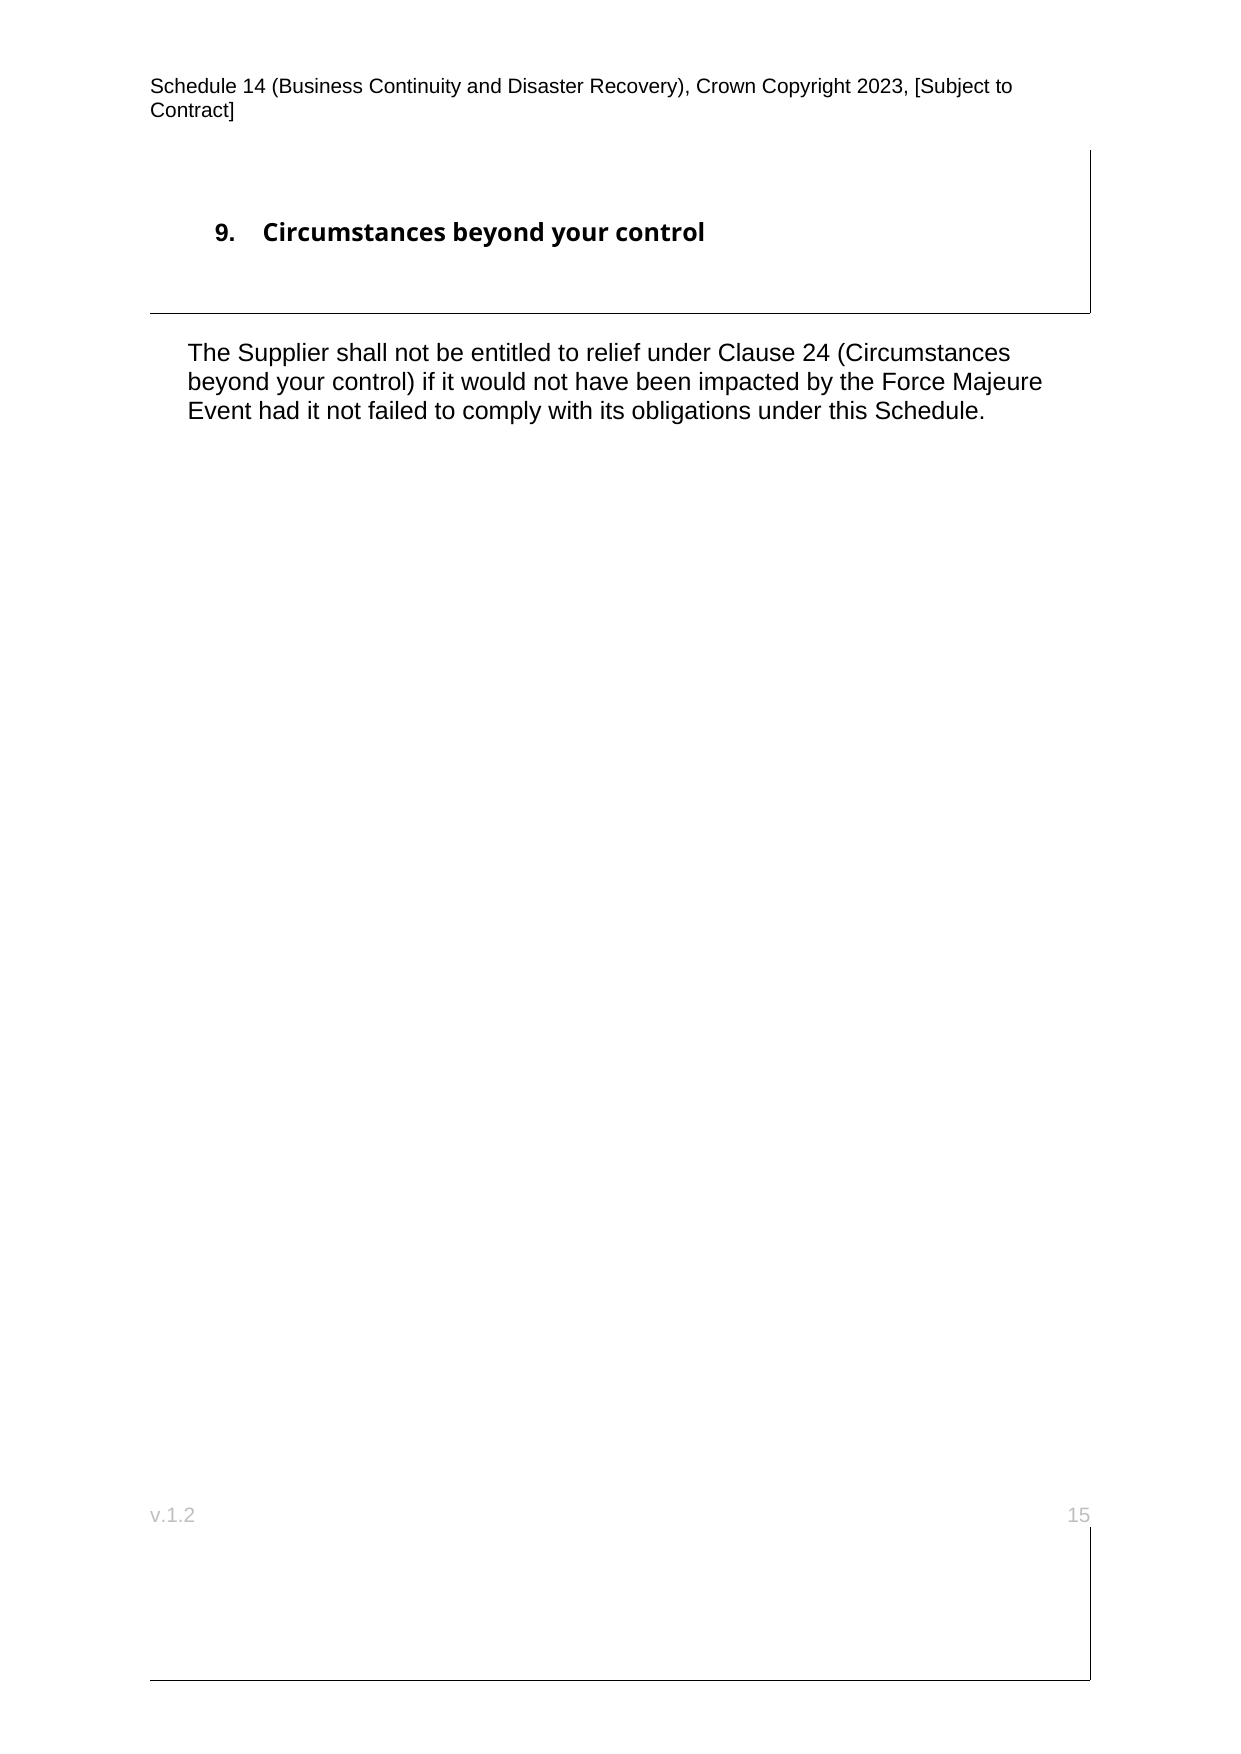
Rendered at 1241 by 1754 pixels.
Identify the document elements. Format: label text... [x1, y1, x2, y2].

list Circumstances beyond your control [150, 150, 1090, 313]
text The Supplier shall not be entitled to relief under Clause 24 (Circumstances beyond your control) if it would not have been impacted by the Force Majeure Event had it not failed to comply with its obligations under this Schedule. [187, 338, 1090, 424]
